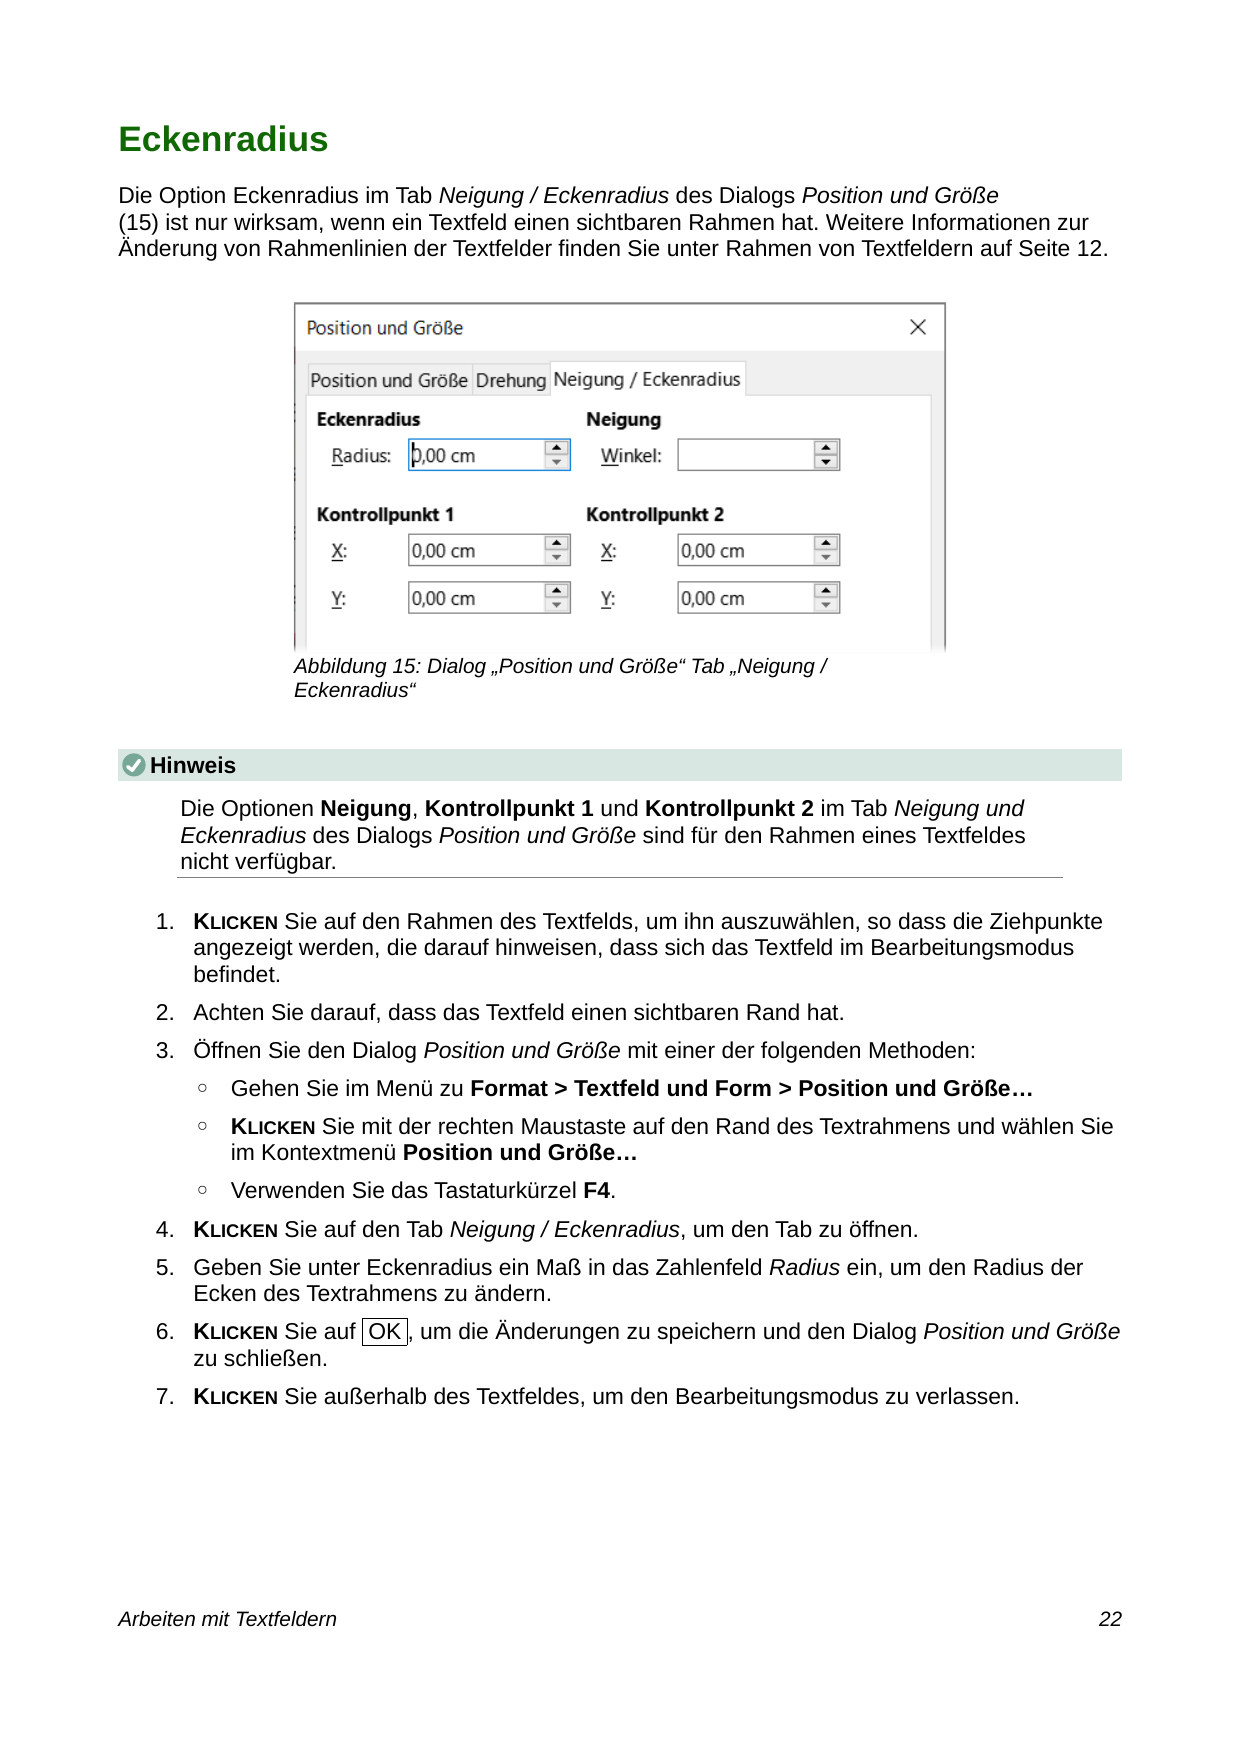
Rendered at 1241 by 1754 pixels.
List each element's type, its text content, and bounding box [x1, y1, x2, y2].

list Klicken Sie außerhalb des Textfeldes, um den Bearbeitungsmodus zu verlassen. [156, 1383, 1122, 1409]
list Klicken Sie auf OK, um die Änderungen zu speichern und den Dialog Position und Größe zu schließen. [156, 1318, 1122, 1371]
list Gehen Sie im Menü zu Format > Textfeld und Form > Position und Größe… [193, 1075, 1122, 1101]
text Abbildung 15: Dialog „Position und Größe“ Tab „Neigung / Eckenradius“ [294, 654, 946, 702]
list Achten Sie darauf, dass das Textfeld einen sichtbaren Rand hat. [156, 999, 1122, 1025]
list Hinweis [118, 749, 1122, 781]
text Die Optionen Neigung, Kontrollpunkt 1 und Kontrollpunkt 2 im Tab Neigung und Eckenradius des Dialogs Position und Größe sind für den Rahmen eines Textfeldes nicht verfügbar. [177, 792, 1063, 877]
list Geben Sie unter Eckenradius ein Maß in das Zahlenfeld Radius ein, um den Radius der Ecken des Textrahmens zu ändern. [156, 1254, 1122, 1306]
list Verwenden Sie das Tastaturkürzel F4. [193, 1177, 1122, 1204]
subtitle Eckenradius [118, 118, 1122, 159]
picture [293, 302, 947, 654]
list Klicken Sie auf den Tab Neigung / Eckenradius, um den Tab zu öffnen. [156, 1216, 1122, 1242]
list Klicken Sie auf den Rahmen des Textfelds, um ihn auszuwählen, so dass die Ziehpunkte angezeigt werden, die darauf hinweisen, dass sich das Textfeld im Bearbeitungsmodus befindet. [156, 908, 1122, 987]
list Öffnen Sie den Dialog Position und Größe mit einer der folgenden Methoden: [156, 1037, 1122, 1063]
list Klicken Sie mit der rechten Maustaste auf den Rand des Textrahmens und wählen Sie im Kontextmenü Position und Größe… [193, 1113, 1122, 1166]
text Die Option Eckenradius im Tab Neigung / Eckenradius des Dialogs Position und Größe (Abbildung 15) ist nur wirksam, wenn ein Textfeld einen sichtbaren Rahmen hat. Weitere Informationen zur Änderung von Rahmenlinien der Textfelder finden Sie unter Rahmen von Textfeldern auf Seite 12. [118, 182, 1122, 261]
